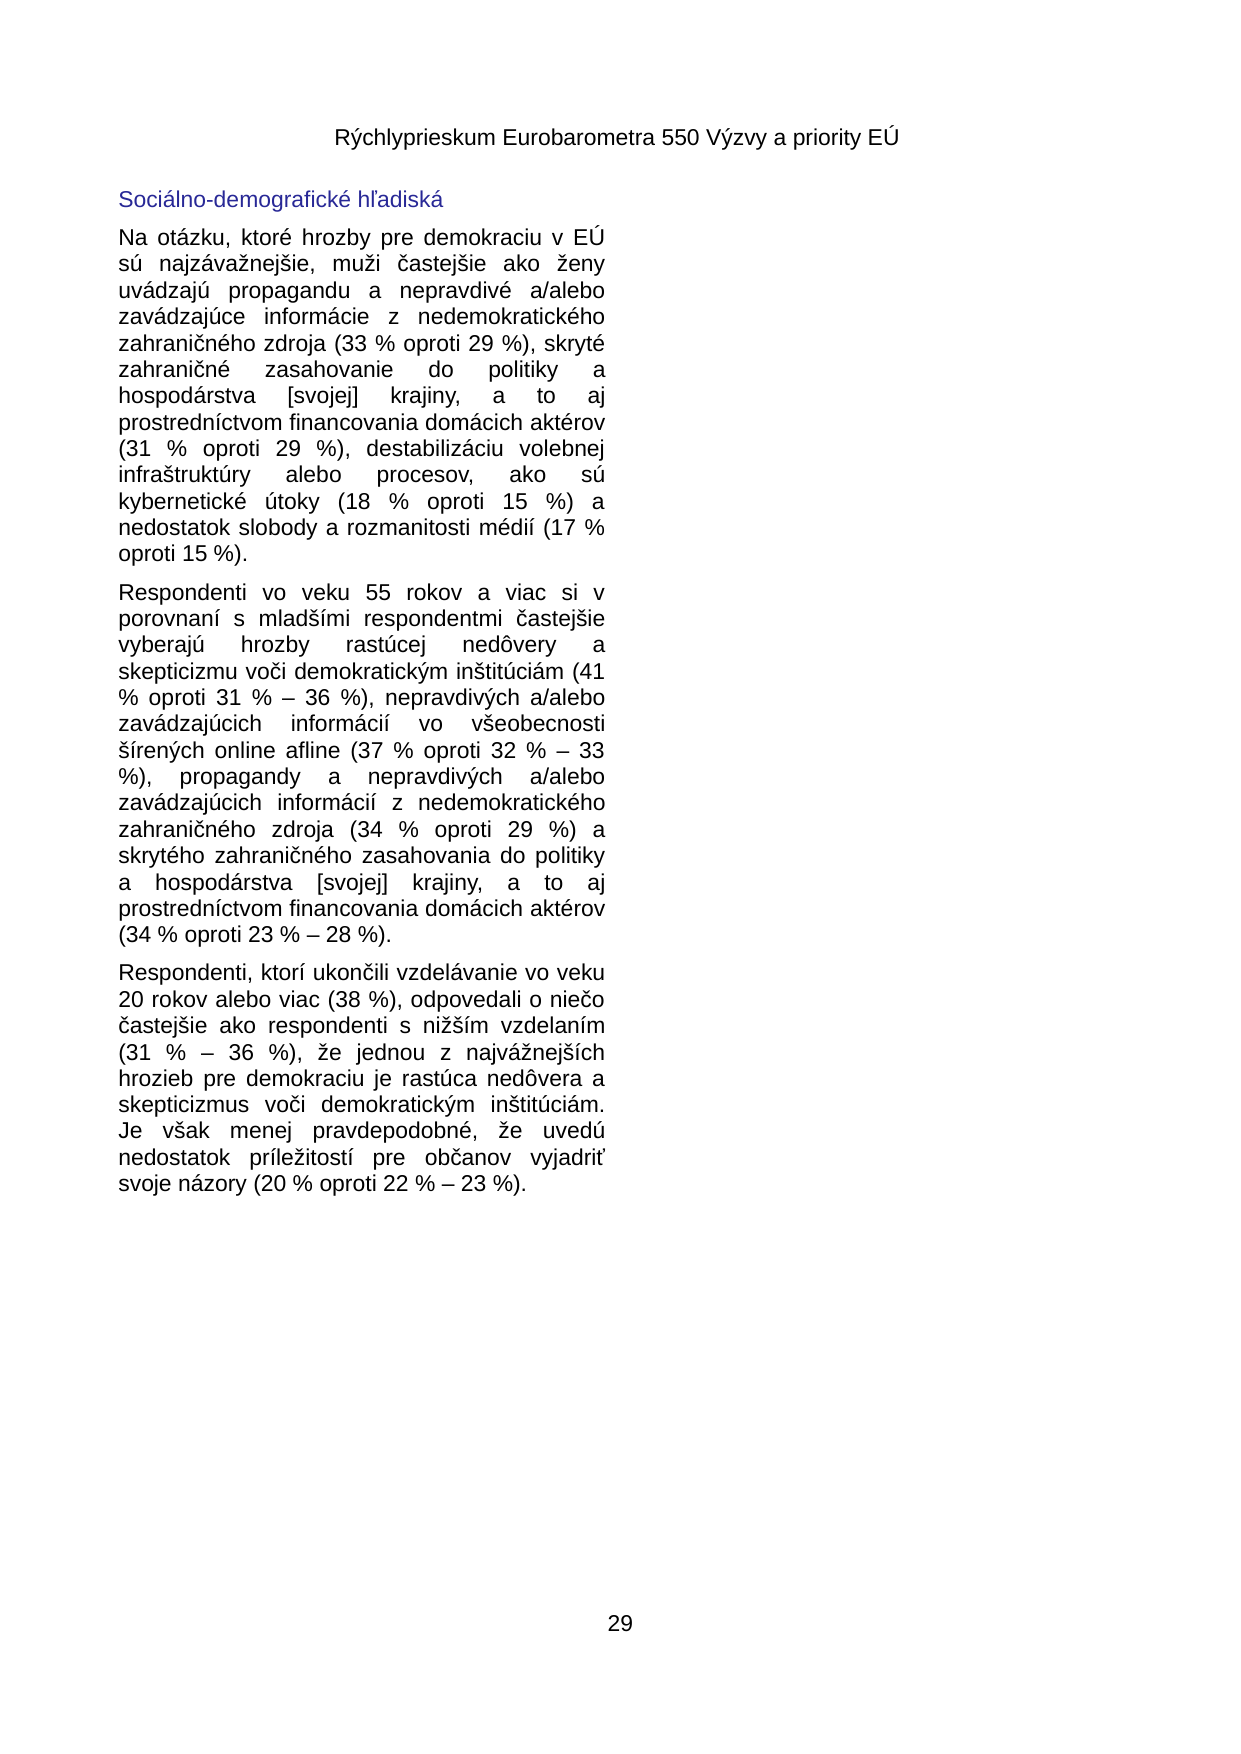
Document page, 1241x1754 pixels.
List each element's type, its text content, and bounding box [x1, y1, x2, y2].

text Sociálno-demografické hľadiská [118, 186, 605, 212]
text Respondenti vo veku 55 rokov a viac si v porovnaní s mladšími respondentmi častejšie vyberajú hrozby rastúcej nedôvery a skepticizmu voči demokratickým inštitúciám (41 % oproti 31 % – 36 %), nepravdivých a/alebo zavádzajúcich informácií vo všeobecnosti šírených online afline (37 % oproti 32 % – 33 %), propagandy a nepravdivých a/alebo zavádzajúcich informácií z nedemokratického zahraničného zdroja (34 % oproti 29 %) a skrytého zahraničného zasahovania do politiky a hospodárstva [svojej] krajiny, a to aj prostredníctvom financovania domácich aktérov (34 % oproti 23 % – 28 %). [118, 578, 605, 947]
text Na otázku, ktoré hrozby pre demokraciu v EÚ sú najzávažnejšie, muži častejšie ako ženy uvádzajú propagandu a nepravdivé a/alebo zavádzajúce informácie z nedemokratického zahraničného zdroja (33 % oproti 29 %), skryté zahraničné zasahovanie do politiky a hospodárstva [svojej] krajiny, a to aj prostredníctvom financovania domácich aktérov (31 % oproti 29 %), destabilizáciu volebnej infraštruktúry alebo procesov, ako sú kybernetické útoky (18 % oproti 15 %) a nedostatok slobody a rozmanitosti médií (17 % oproti 15 %). [118, 224, 605, 567]
text Respondenti, ktorí ukončili vzdelávanie vo veku 20 rokov alebo viac (38 %), odpovedali o niečo častejšie ako respondenti s nižším vzdelaním (31 % – 36 %), že jednou z najvážnejších hrozieb pre demokraciu je rastúca nedôvera a skepticizmus voči demokratickým inštitúciám. Je však menej pravdepodobné, že uvedú nedostatok príležitostí pre občanov vyjadriť svoje názory (20 % oproti 22 % – 23 %). [118, 959, 605, 1197]
